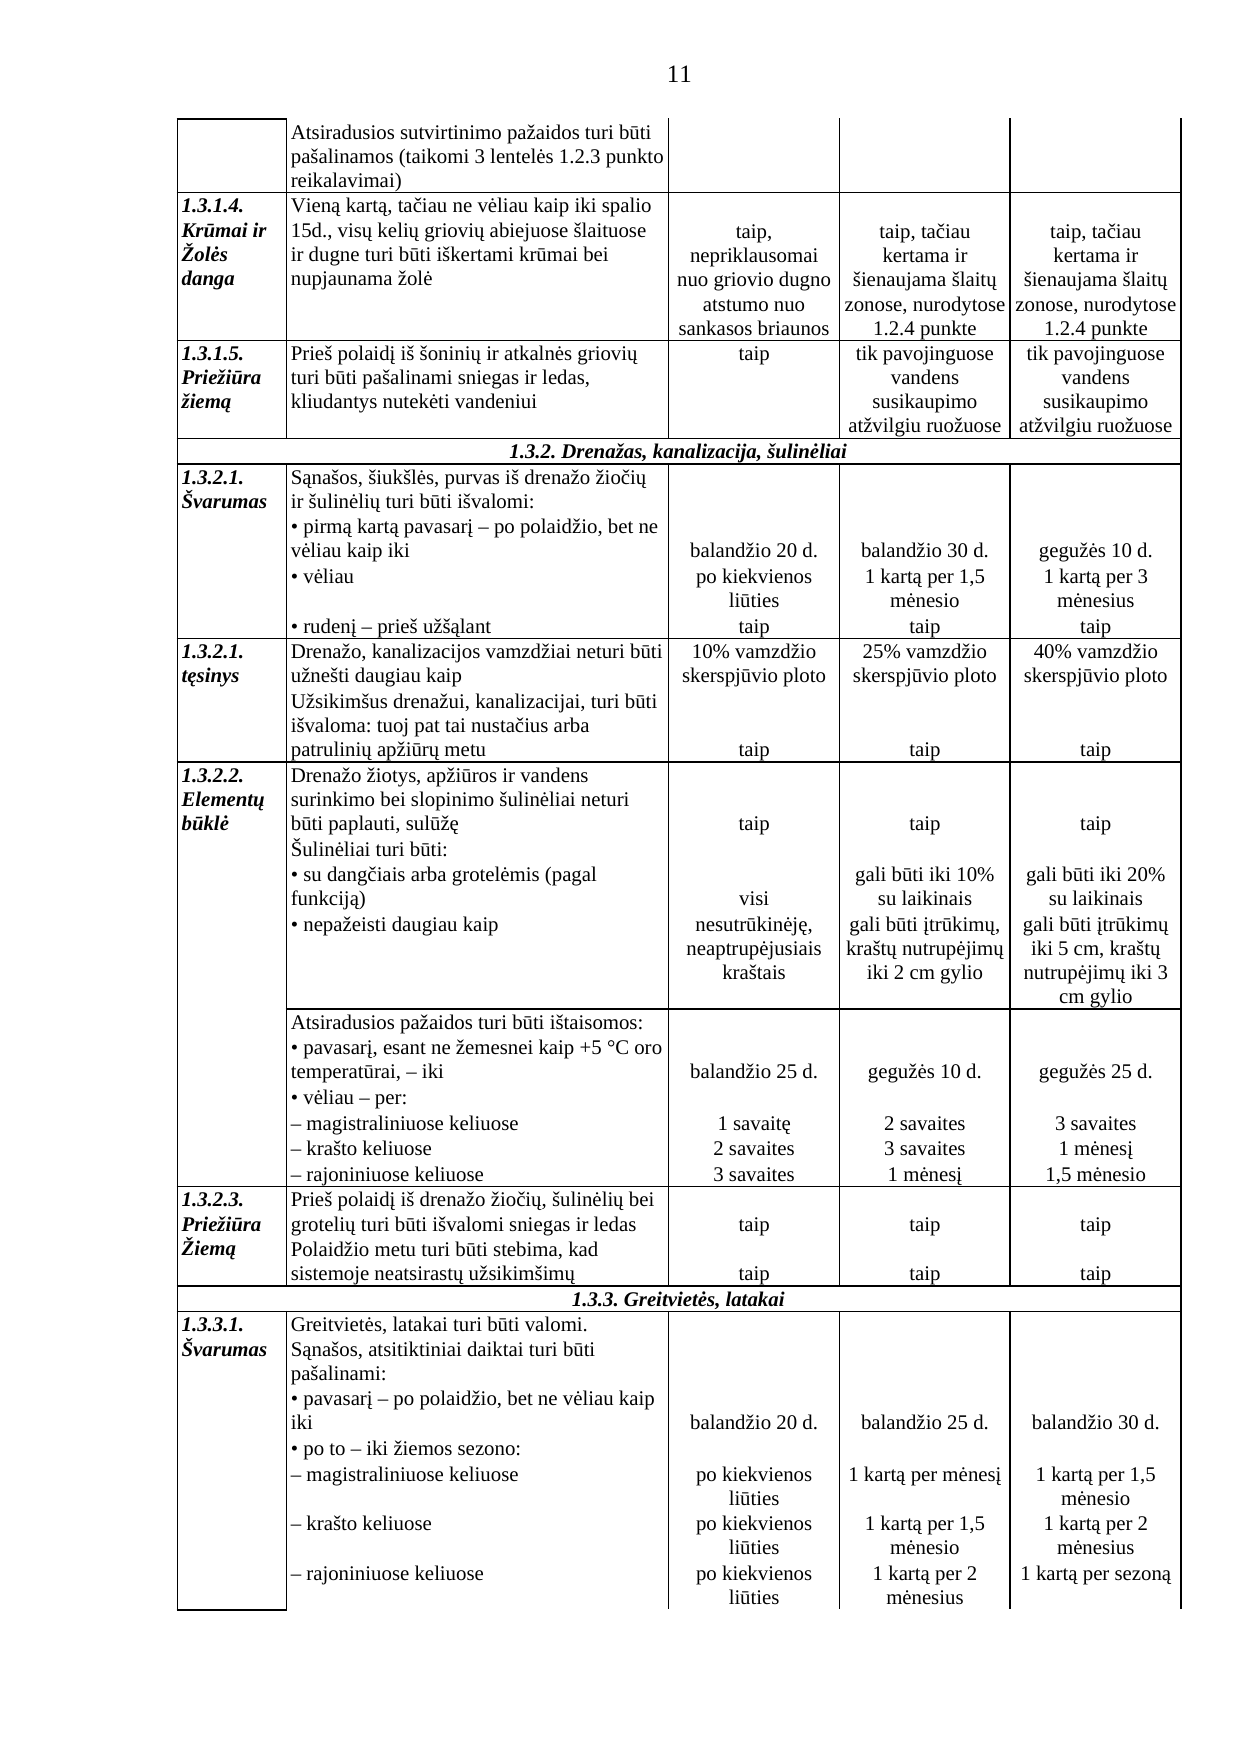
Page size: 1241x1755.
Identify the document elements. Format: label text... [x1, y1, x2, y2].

table_cell [1011, 835, 1180, 861]
table_cell taip [1011, 1236, 1180, 1285]
table_cell [840, 465, 1009, 513]
table_cell taip [840, 763, 1009, 835]
table_cell • vėliau – per: [287, 1083, 668, 1109]
table_cell 1 kartą per mėnesį [840, 1460, 1009, 1509]
table_cell gali būti iki 20% su laikinais [1011, 861, 1180, 910]
table_cell • pavasarį, esant ne žemesnei kaip +5 °C oro temperatūrai, – iki [287, 1034, 668, 1083]
table_cell 1.3.3.1. Švarumas [178, 1312, 286, 1609]
table_cell Atsiradusios sutvirtinimo pažaidos turi būti pašalinamos (taikomi 3 lentelės 1.2.3 punkto reikalavimai) [287, 118, 668, 192]
table_cell po kiekvienos liūties [669, 563, 839, 612]
table_cell [840, 835, 1009, 861]
table_cell taip [669, 612, 839, 638]
table_cell [840, 118, 1009, 192]
table_cell taip [1011, 1187, 1180, 1236]
table_cell • po to – iki žiemos sezono: [287, 1434, 668, 1460]
table_cell balandžio 20 d. [669, 1385, 839, 1434]
table_cell 2 savaites [669, 1135, 839, 1160]
table_cell Polaidžio metu turi būti stebima, kad sistemoje neatsirastų užsikimšimų [287, 1236, 668, 1285]
table_cell – krašto keliuose [287, 1510, 668, 1559]
table_cell • vėliau [287, 563, 668, 612]
table_cell [669, 1312, 839, 1384]
table_cell – rajoniniuose keliuose [287, 1559, 668, 1609]
table_cell • rudenį – prieš užšąlant [287, 612, 668, 638]
table_cell [669, 1434, 839, 1460]
table_cell balandžio 20 d. [669, 513, 839, 562]
table_cell – rajoniniuose keliuose [287, 1160, 668, 1186]
table_cell taip [1011, 612, 1180, 638]
table_cell 1 kartą per 3 mėnesius [1011, 563, 1180, 612]
table_cell po kiekvienos liūties [669, 1510, 839, 1559]
table_cell gegužės 25 d. [1011, 1034, 1180, 1083]
table_cell [835, 1010, 839, 1034]
table_cell taip [669, 341, 839, 437]
table_cell [669, 1010, 673, 1034]
table_cell taip [840, 688, 1009, 761]
table_cell 1.3.2.3. Priežiūra Žiemą [178, 1187, 286, 1285]
table_cell 1.3.1.5. Priežiūra žiemą [178, 341, 286, 437]
table_cell – krašto keliuose [287, 1135, 668, 1160]
table_cell 1.3.2.2. Elementų būklė [178, 763, 286, 1186]
table_cell taip, tačiau kertama ir šienaujama šlaitų zonose, nurodytose 1.2.4 punkte [840, 193, 1009, 339]
table_cell [840, 1434, 1009, 1460]
table_cell Užsikimšus drenažui, kanalizacijai, turi būti išvaloma: tuoj pat tai nustačius arba patrulinių apžiūrų metu [287, 688, 668, 761]
table_cell balandžio 25 d. [840, 1385, 1009, 1434]
table_cell taip [1011, 763, 1180, 835]
table_cell 1 kartą per 1,5 mėnesio [840, 563, 1009, 612]
table_cell Šulinėliai turi būti: [287, 835, 668, 861]
table_cell [669, 835, 839, 861]
table_cell • su dangčiais arba grotelėmis (pagal funkciją) [287, 861, 668, 910]
table_cell 1 mėnesį [840, 1160, 1009, 1186]
table_cell po kiekvienos liūties [669, 1559, 839, 1609]
table_cell 1 mėnesį [1011, 1135, 1180, 1160]
table_cell gegužės 10 d. [840, 1034, 1009, 1083]
table_cell balandžio 30 d. [1011, 1385, 1180, 1434]
table_cell taip [669, 688, 839, 761]
table_cell [840, 1083, 1009, 1109]
table_cell visi [669, 861, 839, 910]
table_cell taip, tačiau kertama ir šienaujama šlaitų zonose, nurodytose 1.2.4 punkte [1011, 193, 1180, 339]
table_cell 1 kartą per 1,5 mėnesio [1011, 1460, 1180, 1509]
table_cell taip [1011, 688, 1180, 761]
table_cell [1011, 1434, 1180, 1460]
table_cell 1 kartą per 1,5 mėnesio [840, 1510, 1009, 1559]
table_cell [1011, 1083, 1180, 1109]
table_cell – magistraliniuose keliuose [287, 1460, 668, 1509]
table_cell taip [669, 1236, 839, 1285]
table_cell 1 kartą per sezoną [1011, 1559, 1180, 1609]
table_cell 1.3.1.4. Krūmai ir Žolės danga [178, 193, 286, 339]
table_cell • nepažeisti daugiau kaip [287, 910, 668, 1008]
table_cell [669, 118, 839, 192]
table_cell [1011, 1312, 1180, 1384]
table_cell gali būti įtrūkimų iki 5 cm, kraštų nutrupėjimų iki 3 cm gylio [1011, 910, 1180, 1008]
table_cell [178, 120, 286, 192]
table_cell 1,5 mėnesio [1011, 1160, 1180, 1186]
table_cell gali būti įtrūkimų, kraštų nutrupėjimų iki 2 cm gylio [840, 910, 1009, 1008]
table_cell Prieš polaidį iš šoninių ir atkalnės griovių turi būti pašalinami sniegas ir ledas, kliudantys nutekėti vandeniui [287, 341, 668, 437]
table_cell po kiekvienos liūties [669, 1460, 839, 1509]
table_cell taip [840, 1187, 1009, 1236]
table_cell Vieną kartą, tačiau ne vėliau kaip iki spalio 15d., visų kelių griovių abiejuose šlaituose ir dugne turi būti iškertami krūmai bei nupjaunama žolė [287, 193, 668, 339]
table_cell gegužės 10 d. [1011, 513, 1180, 562]
table_cell [669, 1083, 839, 1109]
table_cell • pavasarį – po polaidžio, bet ne vėliau kaip iki [287, 1385, 668, 1434]
table_cell [669, 465, 839, 513]
table_cell 1 savaitę [669, 1109, 839, 1134]
table_cell 1.3.2.1. tęsinys [178, 639, 286, 761]
table_cell 2 savaites [840, 1109, 1009, 1134]
table_cell 1 kartą per 2 mėnesius [840, 1559, 1009, 1609]
table_cell taip, nepriklausomai nuo griovio dugno atstumo nuo sankasos briaunos [669, 193, 839, 339]
table_cell – magistraliniuose keliuose [287, 1109, 668, 1134]
table_cell taip [669, 763, 839, 835]
table_cell 3 savaites [840, 1135, 1009, 1160]
table_cell 1.3.2.1. Švarumas [178, 465, 286, 638]
table_cell [1011, 465, 1180, 513]
table_cell balandžio 25 d. [669, 1034, 839, 1083]
table_cell • pirmą kartą pavasarį – po polaidžio, bet ne vėliau kaip iki [287, 513, 668, 562]
table_cell [1011, 118, 1180, 192]
table_cell [840, 1312, 1009, 1384]
table_cell balandžio 30 d. [840, 513, 1009, 562]
table_cell 1 kartą per 2 mėnesius [1011, 1510, 1180, 1559]
table_cell taip [669, 1187, 839, 1236]
table_cell 3 savaites [1011, 1109, 1180, 1134]
table_cell taip [840, 612, 1009, 638]
table_cell 3 savaites [669, 1160, 839, 1186]
table_cell taip [840, 1236, 1009, 1285]
table_cell gali būti iki 10% su laikinais [840, 861, 1009, 910]
table_cell nesutrūkinėję, neaptrupėjusiais kraštais [669, 910, 839, 1008]
